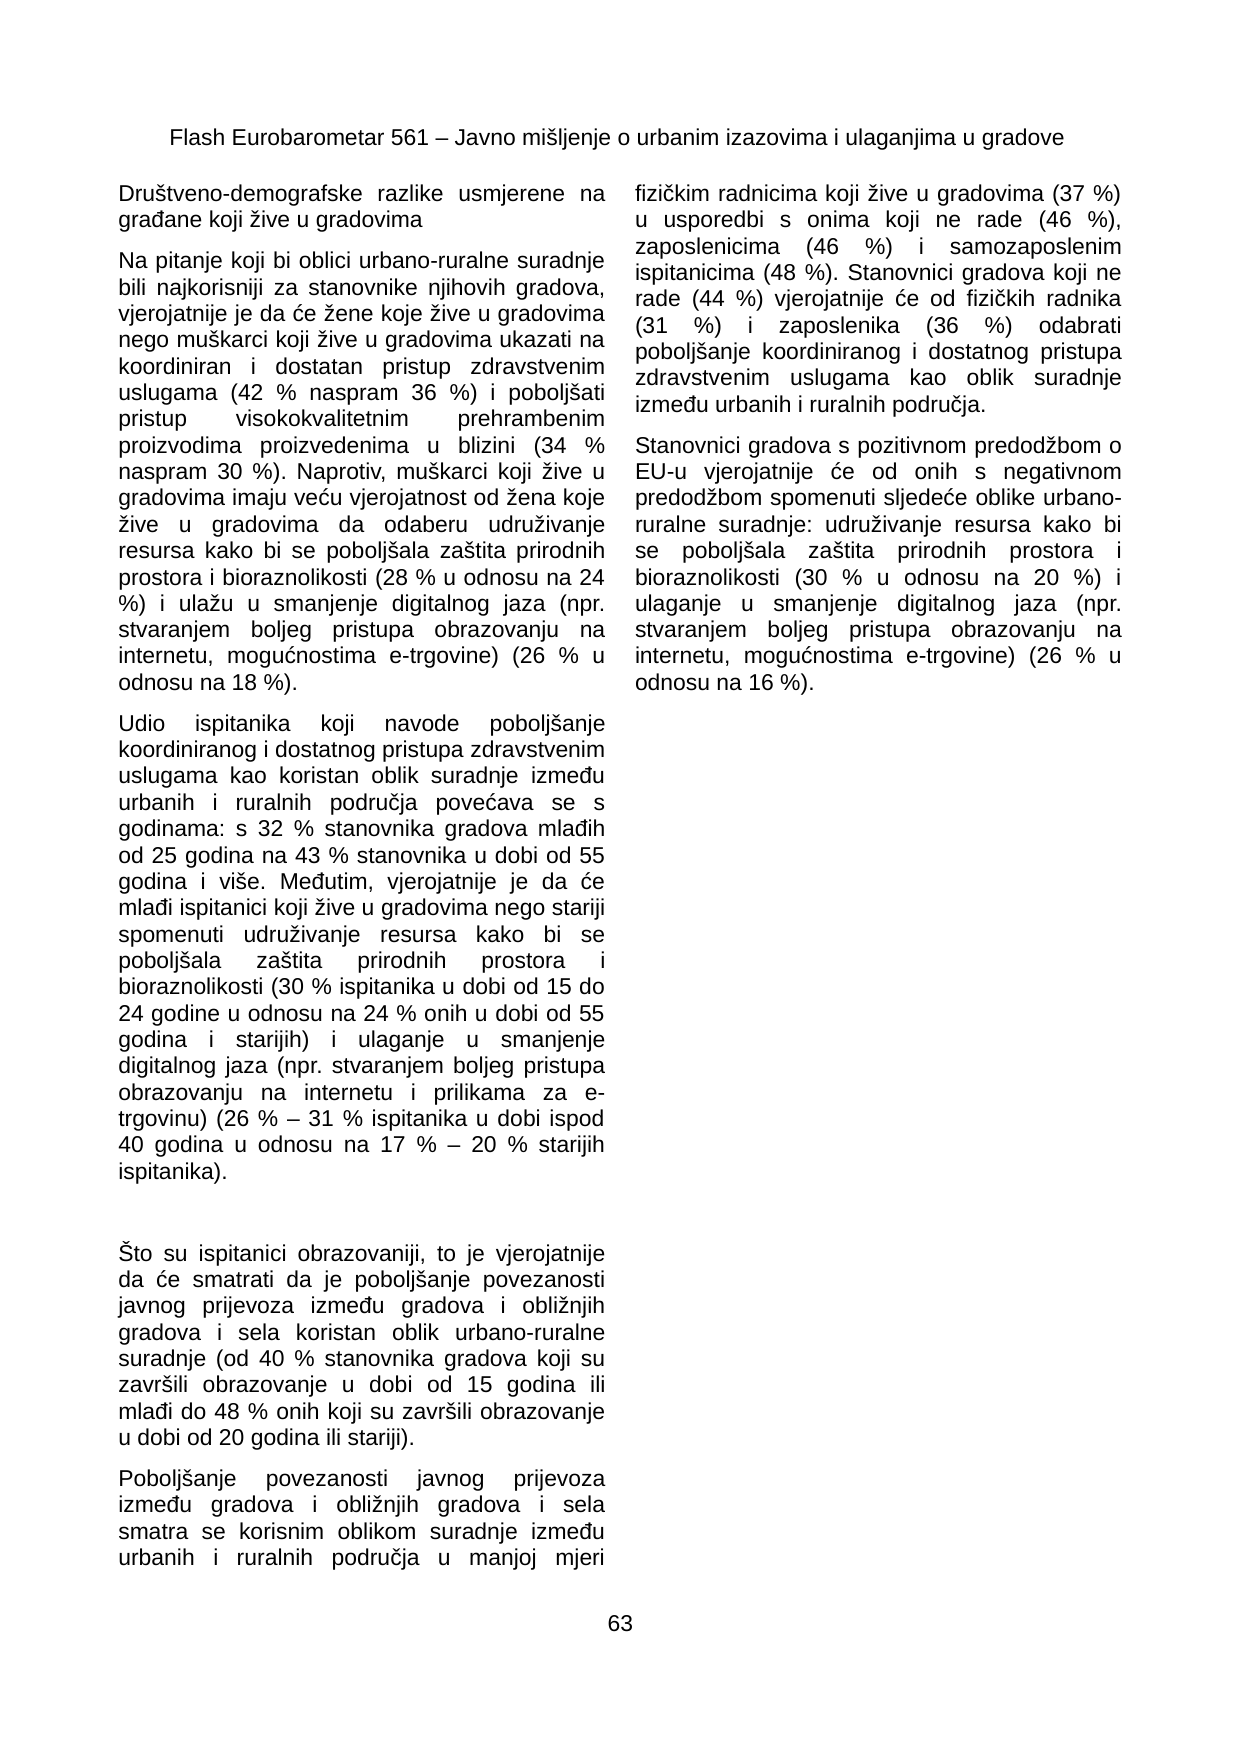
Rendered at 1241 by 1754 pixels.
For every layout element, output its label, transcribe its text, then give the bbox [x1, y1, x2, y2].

text Na pitanje koji bi oblici urbano-ruralne suradnje bili najkorisniji za stanovnike njihovih gradova, vjerojatnije je da će žene koje žive u gradovima nego muškarci koji žive u gradovima ukazati na koordiniran i dostatan pristup zdravstvenim uslugama (42 % naspram 36 %) i poboljšati pristup visokokvalitetnim prehrambenim proizvodima proizvedenima u blizini (34 % naspram 30 %). Naprotiv, muškarci koji žive u gradovima imaju veću vjerojatnost od žena koje žive u gradovima da odaberu udruživanje resursa kako bi se poboljšala zaštita prirodnih prostora i bioraznolikosti (28 % u odnosu na 24 %) i ulažu u smanjenje digitalnog jaza (npr. stvaranjem boljeg pristupa obrazovanju na internetu, mogućnostima e-trgovine) (26 % u odnosu na 18 %). [118, 247, 605, 695]
text Poboljšanje povezanosti javnog prijevoza između gradova i obližnjih gradova i sela smatra se korisnim oblikom suradnje između urbanih i ruralnih područja u manjoj mjeri [118, 1465, 605, 1571]
text Stanovnici gradova s pozitivnom predodžbom o EU-u vjerojatnije će od onih s negativnom predodžbom spomenuti sljedeće oblike urbano-ruralne suradnje: udruživanje resursa kako bi se poboljšala zaštita prirodnih prostora i bioraznolikosti (30 % u odnosu na 20 %) i ulaganje u smanjenje digitalnog jaza (npr. stvaranjem boljeg pristupa obrazovanju na internetu, mogućnostima e-trgovine) (26 % u odnosu na 16 %). [635, 432, 1122, 695]
text Udio ispitanika koji navode poboljšanje koordiniranog i dostatnog pristupa zdravstvenim uslugama kao koristan oblik suradnje između urbanih i ruralnih područja povećava se s godinama: s 32 % stanovnika gradova mlađih od 25 godina na 43 % stanovnika u dobi od 55 godina i više. Međutim, vjerojatnije je da će mlađi ispitanici koji žive u gradovima nego stariji spomenuti udruživanje resursa kako bi se poboljšala zaštita prirodnih prostora i bioraznolikosti (30 % ispitanika u dobi od 15 do 24 godine u odnosu na 24 % onih u dobi od 55 godina i starijih) i ulaganje u smanjenje digitalnog jaza (npr. stvaranjem boljeg pristupa obrazovanju na internetu i prilikama za e-trgovinu) (26 % – 31 % ispitanika u dobi ispod 40 godina u odnosu na 17 % – 20 % starijih ispitanika). [118, 710, 605, 1184]
text Društveno-demografske razlike usmjerene na građane koji žive u gradovima [118, 180, 605, 233]
text Što su ispitanici obrazovaniji, to je vjerojatnije da će smatrati da je poboljšanje povezanosti javnog prijevoza između gradova i obližnjih gradova i sela koristan oblik urbano-ruralne suradnje (od 40 % stanovnika gradova koji su završili obrazovanje u dobi od 15 godina ili mlađi do 48 % onih koji su završili obrazovanje u dobi od 20 godina ili stariji). [118, 1240, 605, 1451]
text fizičkim radnicima koji žive u gradovima (37 %) u usporedbi s onima koji ne rade (46 %), zaposlenicima (46 %) i samozaposlenim ispitanicima (48 %). Stanovnici gradova koji ne rade (44 %) vjerojatnije će od fizičkih radnika (31 %) i zaposlenika (36 %) odabrati poboljšanje koordiniranog i dostatnog pristupa zdravstvenim uslugama kao oblik suradnje između urbanih i ruralnih područja. [635, 180, 1122, 417]
